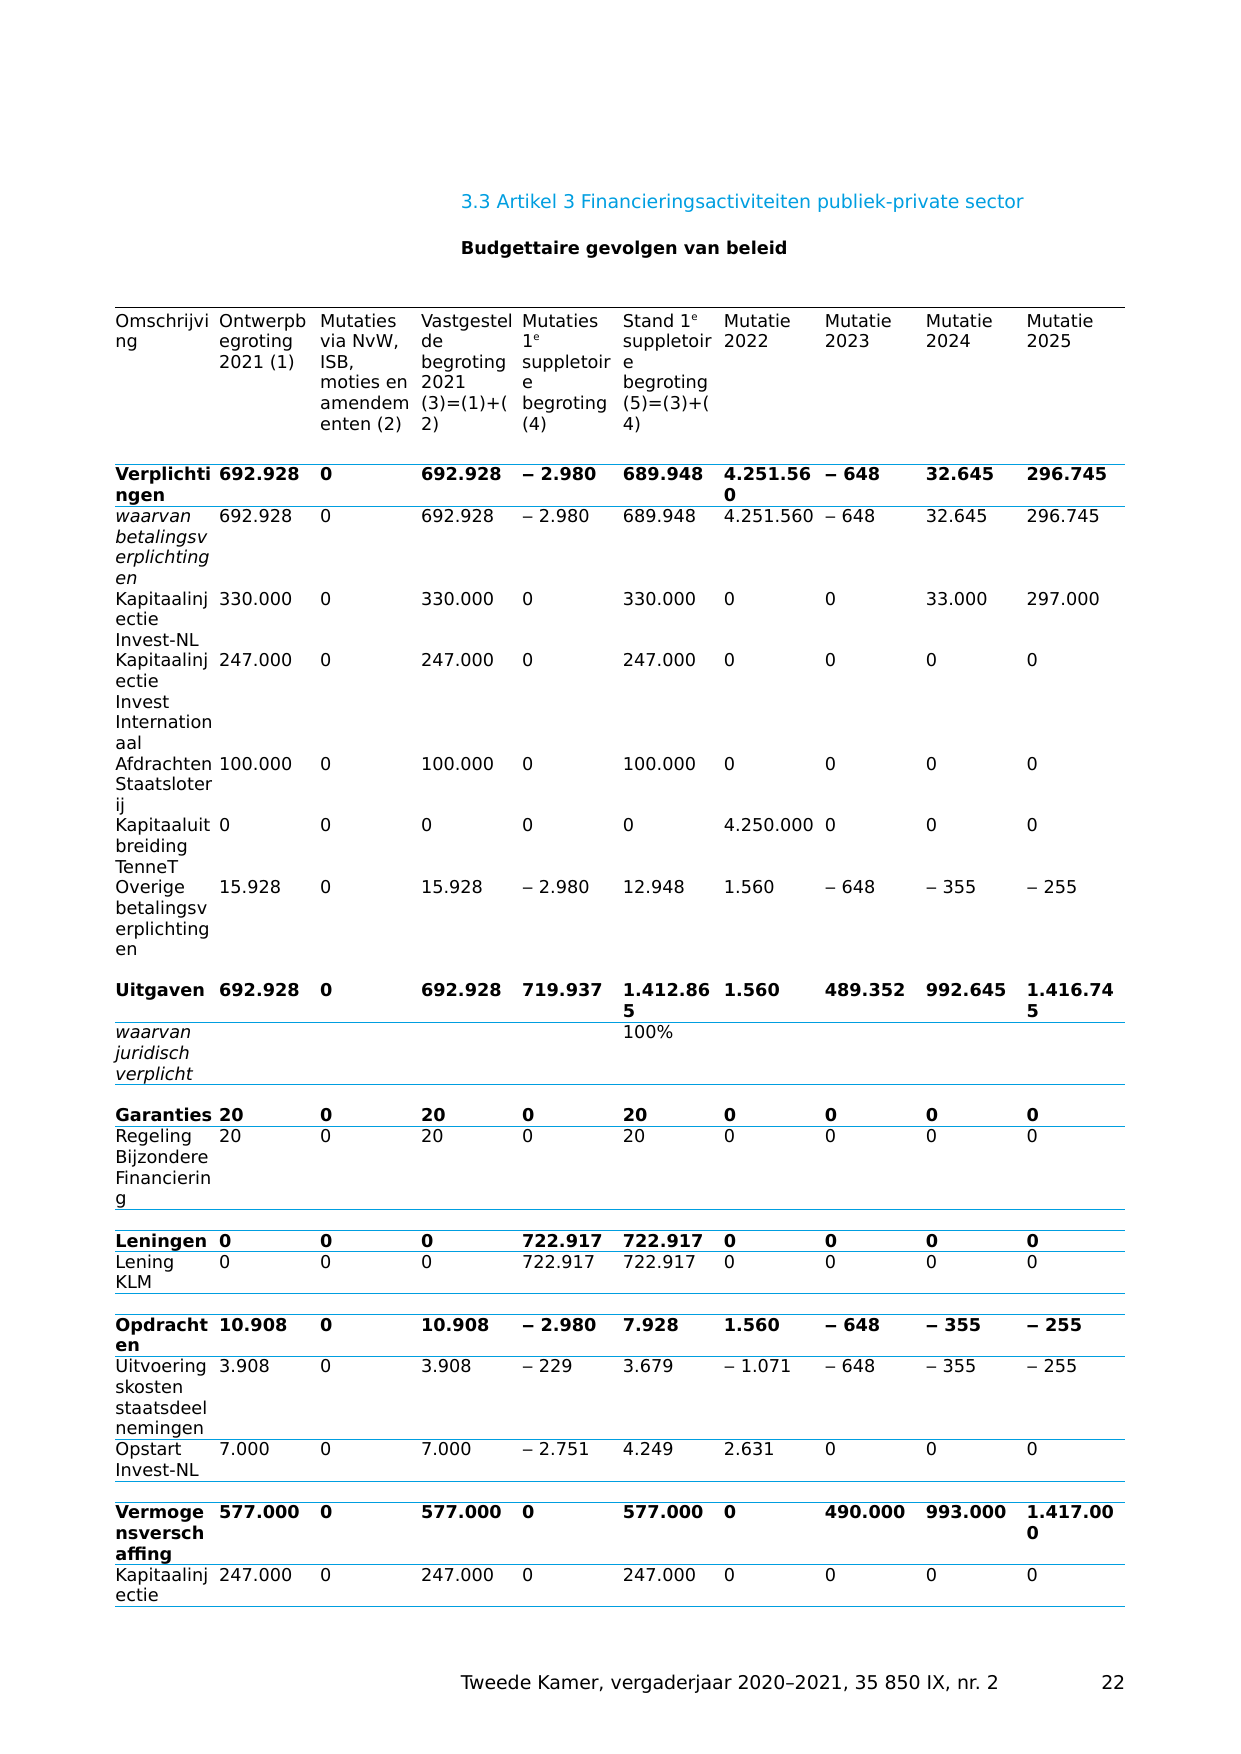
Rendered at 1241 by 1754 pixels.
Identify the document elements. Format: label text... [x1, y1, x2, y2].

table_cell Mutaties via NvW, ISB, moties en amendementen (2) [317, 308, 418, 437]
text Budgettaire gevolgen van beleid [461, 236, 1125, 259]
table_cell 247.000 [216, 1565, 317, 1606]
table_cell 330.000 [418, 589, 519, 650]
table_cell Uitgaven [115, 980, 216, 1022]
table_cell [519, 960, 620, 980]
table_cell 0 [822, 1127, 923, 1209]
table_cell 993.000 [923, 1503, 1023, 1564]
table_cell 3.908 [418, 1357, 519, 1439]
table_cell ‒ 2.980 [519, 877, 620, 960]
table_cell 100.000 [216, 754, 317, 815]
table_cell 247.000 [216, 650, 317, 753]
table_cell Opstart Invest-NL [115, 1440, 216, 1481]
table_cell [317, 1085, 418, 1105]
table_cell Kapitaalinjectie Invest-NL [115, 589, 216, 650]
table_cell [923, 1482, 1023, 1502]
table_cell [115, 437, 1125, 464]
table_cell [216, 1482, 317, 1502]
table_cell 1.560 [721, 877, 822, 960]
table_cell 7.000 [418, 1440, 519, 1481]
table_cell 12.948 [620, 877, 721, 960]
table_cell 247.000 [418, 650, 519, 753]
table_cell 32.645 [923, 465, 1023, 506]
table_cell [418, 1210, 519, 1230]
table_cell 20 [418, 1105, 519, 1126]
table_cell 0 [721, 1231, 822, 1251]
table_cell [923, 1210, 1023, 1230]
table_cell 0 [923, 815, 1023, 877]
table_cell ‒ 2.980 [519, 465, 620, 506]
table_cell [216, 1210, 317, 1230]
table_cell [923, 1023, 1023, 1084]
table_cell 15.928 [216, 877, 317, 960]
table_cell 722.917 [620, 1252, 721, 1293]
table_cell 20 [620, 1127, 721, 1209]
table_cell ‒ 255 [1024, 1357, 1125, 1439]
table_cell [620, 1085, 721, 1105]
table_cell ‒ 1.071 [721, 1357, 822, 1439]
table_cell 0 [620, 815, 721, 877]
table_cell [822, 1294, 923, 1314]
table_cell 0 [822, 650, 923, 753]
table_cell 1.412.865 [620, 980, 721, 1022]
table_cell 0 [317, 1231, 418, 1251]
table_cell Mutatie 2025 [1024, 308, 1125, 437]
table_cell Vermogensverschaffing [115, 1503, 216, 1564]
table_cell 4.251.560 [721, 465, 822, 506]
table_cell [317, 1294, 418, 1314]
table_cell [923, 1294, 1023, 1314]
table_cell [721, 1210, 822, 1230]
table_cell 0 [317, 815, 418, 877]
table_cell 689.948 [620, 465, 721, 506]
table_cell 0 [1024, 1127, 1125, 1209]
table_cell [418, 1023, 519, 1084]
table_cell 1.560 [721, 980, 822, 1022]
table_cell [620, 960, 721, 980]
table_cell Mutatie 2022 [721, 308, 822, 437]
table_cell 992.645 [923, 980, 1023, 1022]
table_cell 0 [822, 1105, 923, 1126]
table_cell 20 [216, 1127, 317, 1209]
table_cell Regeling Bijzondere Financiering [115, 1127, 216, 1209]
table_cell [115, 1294, 216, 1314]
table_cell 0 [923, 754, 1023, 815]
table_cell [317, 1023, 418, 1084]
table_cell 297.000 [1024, 589, 1125, 650]
table_cell 247.000 [620, 1565, 721, 1606]
table_cell 0 [317, 1565, 418, 1606]
table_cell 0 [923, 1105, 1023, 1126]
table_cell 0 [418, 1231, 519, 1251]
table_cell 0 [721, 1503, 822, 1564]
table_cell waarvan juridisch verplicht [115, 1023, 216, 1084]
table_cell 0 [822, 1440, 923, 1481]
table_cell 0 [923, 1127, 1023, 1209]
table_cell 0 [1024, 754, 1125, 815]
table_cell 0 [519, 1565, 620, 1606]
table_cell 0 [1024, 1105, 1125, 1126]
table_cell 0 [418, 815, 519, 877]
table_cell ‒ 229 [519, 1357, 620, 1439]
table_cell [418, 960, 519, 980]
table_cell [822, 1085, 923, 1105]
table_cell 0 [721, 589, 822, 650]
table_cell 0 [519, 754, 620, 815]
table_cell 20 [620, 1105, 721, 1126]
table_cell 0 [1024, 1565, 1125, 1606]
table_cell ‒ 355 [923, 1315, 1023, 1356]
table_cell [216, 1023, 317, 1084]
table_cell 0 [1024, 1252, 1125, 1293]
table_cell ‒ 648 [822, 1357, 923, 1439]
table_cell [1024, 1085, 1125, 1105]
table_cell [822, 960, 923, 980]
table_cell [923, 1085, 1023, 1105]
table_cell 1.416.745 [1024, 980, 1125, 1022]
table_cell ‒ 648 [822, 465, 923, 506]
table_cell [1024, 1294, 1125, 1314]
table_cell [519, 1085, 620, 1105]
table_cell [317, 1482, 418, 1502]
table_cell 0 [923, 1252, 1023, 1293]
table_cell 0 [317, 1252, 418, 1293]
table_cell 0 [721, 650, 822, 753]
table_cell 0 [822, 754, 923, 815]
table_cell waarvan betalingsverplichtingen [115, 507, 216, 588]
table_cell Mutatie 2024 [923, 308, 1023, 437]
table_cell 247.000 [620, 650, 721, 753]
table_cell 3.679 [620, 1357, 721, 1439]
table_cell [115, 960, 216, 980]
table_cell [1024, 1482, 1125, 1502]
table_cell 0 [418, 1252, 519, 1293]
table_cell Overige betalingsverplichtingen [115, 877, 216, 960]
table_cell 0 [519, 1105, 620, 1126]
table_cell 2.631 [721, 1440, 822, 1481]
table_cell 692.928 [216, 980, 317, 1022]
table_cell 692.928 [418, 507, 519, 588]
table_cell 722.917 [620, 1231, 721, 1251]
table_cell 1.560 [721, 1315, 822, 1356]
table_cell 0 [1024, 815, 1125, 877]
table_cell ‒ 2.751 [519, 1440, 620, 1481]
table_cell ‒ 355 [923, 877, 1023, 960]
table_cell 0 [923, 1231, 1023, 1251]
table_cell 0 [317, 1105, 418, 1126]
table_cell 0 [822, 1252, 923, 1293]
table_cell 0 [721, 754, 822, 815]
title 3.3 Artikel 3 Financieringsactiviteiten publiek-private sector [461, 191, 1125, 213]
table_cell 20 [418, 1127, 519, 1209]
table_cell Uitvoeringskosten staatsdeelnemingen [115, 1357, 216, 1439]
table_cell 0 [317, 980, 418, 1022]
table_cell [519, 1294, 620, 1314]
table_cell 0 [822, 1231, 923, 1251]
table_cell 7.928 [620, 1315, 721, 1356]
table_cell Mutatie 2023 [822, 308, 923, 437]
table_cell 1.417.000 [1024, 1503, 1125, 1564]
table_cell [721, 1482, 822, 1502]
table_cell 722.917 [519, 1252, 620, 1293]
table_cell 0 [216, 1252, 317, 1293]
table_cell 0 [822, 815, 923, 877]
table_cell 100.000 [620, 754, 721, 815]
table_cell [721, 1294, 822, 1314]
table_cell 296.745 [1024, 507, 1125, 588]
table_cell 7.000 [216, 1440, 317, 1481]
table_cell 10.908 [418, 1315, 519, 1356]
table_cell ‒ 355 [923, 1357, 1023, 1439]
table_cell 692.928 [418, 980, 519, 1022]
table_cell 0 [519, 650, 620, 753]
table_cell Omschrijving [115, 308, 216, 437]
table_cell [216, 960, 317, 980]
table_cell [822, 1210, 923, 1230]
table_cell 0 [317, 754, 418, 815]
table_cell [923, 960, 1023, 980]
table_cell [620, 1482, 721, 1502]
table_cell 0 [317, 877, 418, 960]
table_cell [317, 960, 418, 980]
table_cell [317, 1210, 418, 1230]
table_cell [620, 1210, 721, 1230]
table_cell Ontwerpbegroting 2021 (1) [216, 308, 317, 437]
table_cell 719.937 [519, 980, 620, 1022]
table_cell 4.249 [620, 1440, 721, 1481]
table_cell 0 [1024, 650, 1125, 753]
table_cell 0 [1024, 1440, 1125, 1481]
table_cell [1024, 1210, 1125, 1230]
table_cell [418, 1294, 519, 1314]
table_cell 0 [317, 1315, 418, 1356]
table_cell 0 [1024, 1231, 1125, 1251]
table_header Tabel 9 Budgettaire gevolgen van beleidsartikel 3 (bedragen x € 1.000) [115, 282, 1125, 307]
table_cell 0 [317, 1357, 418, 1439]
table_cell 0 [519, 1127, 620, 1209]
table_cell 489.352 [822, 980, 923, 1022]
table_cell [620, 1294, 721, 1314]
table_cell [721, 960, 822, 980]
table_cell ‒ 2.980 [519, 507, 620, 588]
table_cell 247.000 [418, 1565, 519, 1606]
table_cell Verplichtingen [115, 465, 216, 506]
table_cell ‒ 648 [822, 507, 923, 588]
table_cell 0 [317, 465, 418, 506]
table_cell 692.928 [216, 507, 317, 588]
table_cell 0 [317, 1503, 418, 1564]
table_cell 0 [317, 589, 418, 650]
table_cell Mutaties 1e suppletoire begroting (4) [519, 308, 620, 437]
table_cell 0 [216, 815, 317, 877]
table_cell [115, 1085, 216, 1105]
table_cell 689.948 [620, 507, 721, 588]
table_cell ‒ 255 [1024, 877, 1125, 960]
table_cell 490.000 [822, 1503, 923, 1564]
table_cell 0 [822, 1565, 923, 1606]
table_cell [418, 1085, 519, 1105]
table_cell 0 [923, 650, 1023, 753]
table_cell 10.908 [216, 1315, 317, 1356]
table_cell Vastgestelde begroting 2021 (3)=(1)+(2) [418, 308, 519, 437]
table_cell [1024, 960, 1125, 980]
table_cell [822, 1023, 923, 1084]
table_cell Leningen [115, 1231, 216, 1251]
table_cell [519, 1210, 620, 1230]
table_cell 20 [216, 1105, 317, 1126]
table_cell 0 [822, 589, 923, 650]
table_cell [216, 1085, 317, 1105]
table_cell Lening KLM [115, 1252, 216, 1293]
table_cell 0 [923, 1565, 1023, 1606]
table_cell [822, 1482, 923, 1502]
table_cell 0 [216, 1231, 317, 1251]
table_cell [115, 1210, 216, 1230]
table_cell 577.000 [418, 1503, 519, 1564]
table_cell 0 [923, 1440, 1023, 1481]
table_cell 0 [317, 507, 418, 588]
table_cell 330.000 [216, 589, 317, 650]
table_cell Afdrachten Staatsloterij [115, 754, 216, 815]
table_cell [115, 1482, 216, 1502]
table_cell ‒ 255 [1024, 1315, 1125, 1356]
table_cell 0 [317, 650, 418, 753]
table_cell Kapitaaluitbreiding TenneT [115, 815, 216, 877]
table_cell 32.645 [923, 507, 1023, 588]
table_cell 0 [317, 1440, 418, 1481]
table_cell [721, 1085, 822, 1105]
table_cell [216, 1294, 317, 1314]
table_cell 100% [620, 1023, 721, 1084]
table_cell 692.928 [216, 465, 317, 506]
table_cell Kapitaalinjectie Invest Internationaal [115, 650, 216, 753]
table_cell [519, 1023, 620, 1084]
table_cell 0 [519, 815, 620, 877]
table_cell 692.928 [418, 465, 519, 506]
table_cell 0 [317, 1127, 418, 1209]
table_cell 100.000 [418, 754, 519, 815]
table_cell 722.917 [519, 1231, 620, 1251]
table_cell 330.000 [620, 589, 721, 650]
table_cell 3.908 [216, 1357, 317, 1439]
table_cell 0 [519, 589, 620, 650]
table_cell [418, 1482, 519, 1502]
table_cell ‒ 648 [822, 1315, 923, 1356]
table_cell Kapitaalinjectie [115, 1565, 216, 1606]
table_cell Garanties [115, 1105, 216, 1126]
table_cell 0 [721, 1127, 822, 1209]
table_cell 0 [721, 1105, 822, 1126]
table_cell ‒ 648 [822, 877, 923, 960]
table_cell 296.745 [1024, 465, 1125, 506]
table_cell [519, 1482, 620, 1502]
table_cell 4.251.560 [721, 507, 822, 588]
table_cell 4.250.000 [721, 815, 822, 877]
table_cell [721, 1023, 822, 1084]
table_cell Stand 1e suppletoire begroting (5)=(3)+(4) [620, 308, 721, 437]
table_cell 0 [721, 1565, 822, 1606]
table_cell Opdrachten [115, 1315, 216, 1356]
table_cell 577.000 [620, 1503, 721, 1564]
table_cell [1024, 1023, 1125, 1084]
table_cell 33.000 [923, 589, 1023, 650]
table_cell 577.000 [216, 1503, 317, 1564]
table_cell 0 [721, 1252, 822, 1293]
table_cell 15.928 [418, 877, 519, 960]
table_cell 0 [519, 1503, 620, 1564]
table_cell ‒ 2.980 [519, 1315, 620, 1356]
